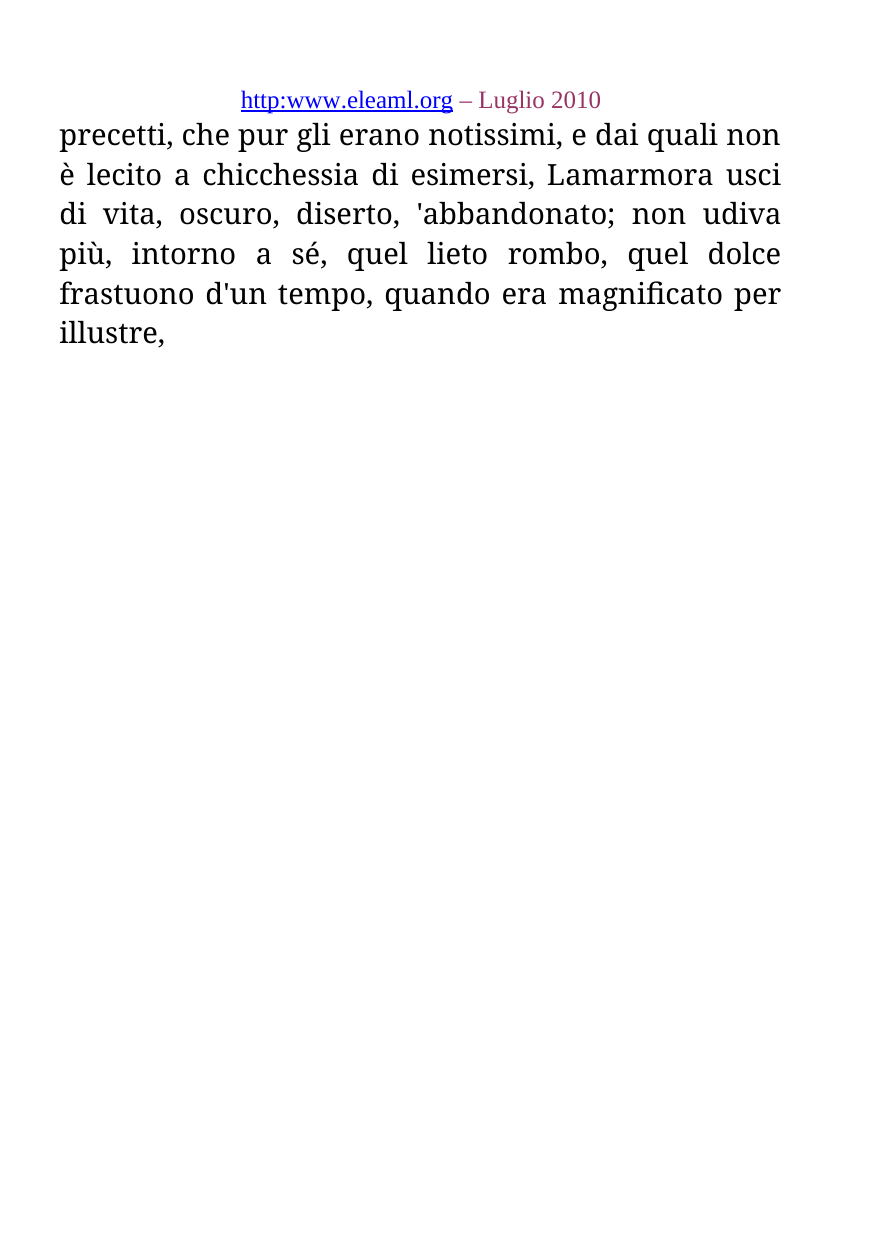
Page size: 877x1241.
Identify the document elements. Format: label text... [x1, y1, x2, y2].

text precetti, che pur gli erano notissimi, e dai quali non è lecito a chicchessia di esimersi, Lamarmora usci di vita, oscuro, diserto, 'abbandonato; non udiva più, intorno a sé, quel lieto rombo, quel dolce frastuono d'un tempo, quando era magnificato per illustre, [59, 114, 782, 352]
